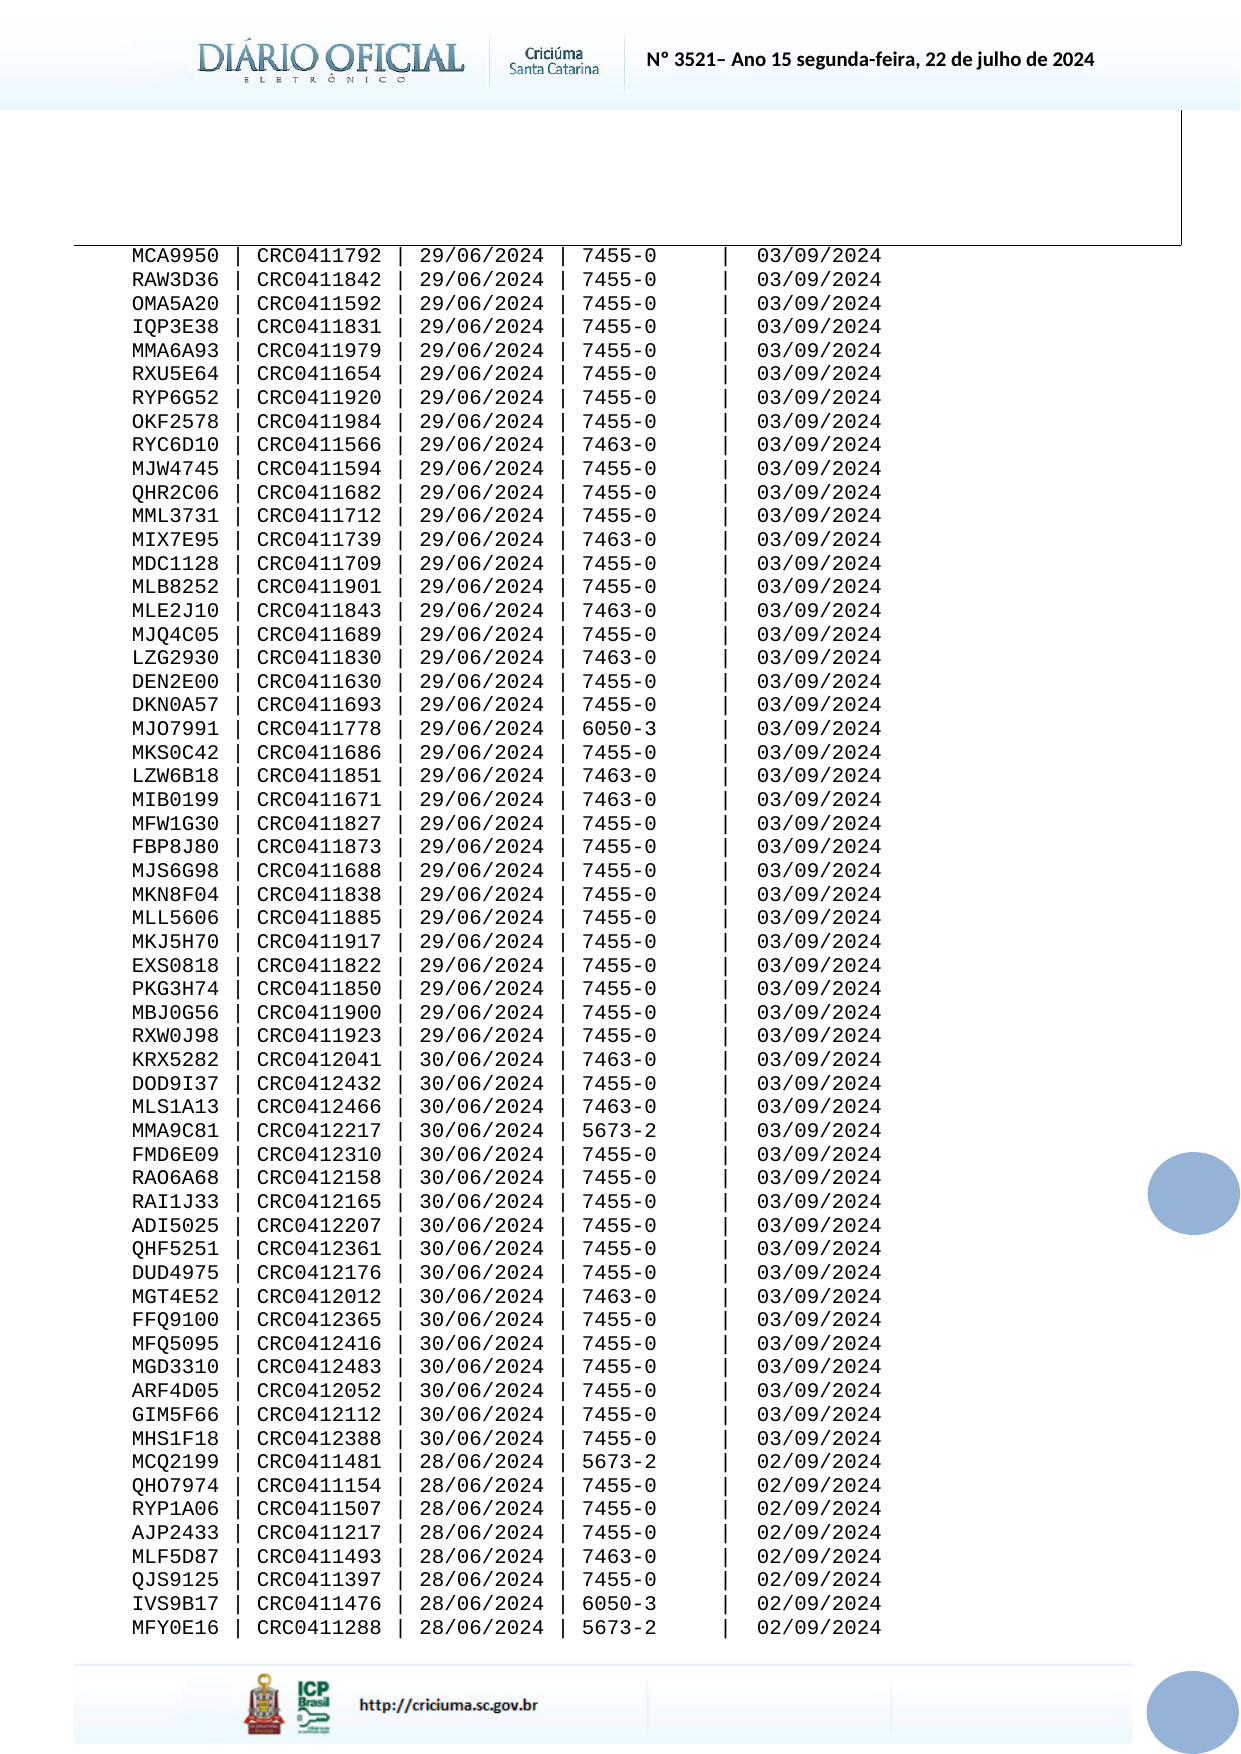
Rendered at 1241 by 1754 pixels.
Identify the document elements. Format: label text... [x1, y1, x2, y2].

text MLF5D87 | CRC0411493 | 28/06/2024 | 7463-0 | 02/09/2024 [44, 1546, 1181, 1569]
text DOD9I37 | CRC0412432 | 30/06/2024 | 7455-0 | 03/09/2024 [44, 1073, 1181, 1096]
text AJP2433 | CRC0411217 | 28/06/2024 | 7455-0 | 02/09/2024 [44, 1522, 1181, 1546]
text MHS1F18 | CRC0412388 | 30/06/2024 | 7455-0 | 03/09/2024 [44, 1427, 1181, 1451]
text MFW1G30 | CRC0411827 | 29/06/2024 | 7455-0 | 03/09/2024 [44, 813, 1181, 836]
text MLS1A13 | CRC0412466 | 30/06/2024 | 7463-0 | 03/09/2024 [44, 1096, 1181, 1120]
text MLB8252 | CRC0411901 | 29/06/2024 | 7455-0 | 03/09/2024 [44, 576, 1181, 600]
text FBP8J80 | CRC0411873 | 29/06/2024 | 7455-0 | 03/09/2024 [44, 836, 1181, 860]
text MCA9950 | CRC0411792 | 29/06/2024 | 7455-0 | 03/09/2024 [44, 245, 1181, 269]
text MKS0C42 | CRC0411686 | 29/06/2024 | 7455-0 | 03/09/2024 [44, 742, 1181, 765]
text MGD3310 | CRC0412483 | 30/06/2024 | 7455-0 | 03/09/2024 [44, 1357, 1181, 1380]
text KRX5282 | CRC0412041 | 30/06/2024 | 7463-0 | 03/09/2024 [44, 1049, 1181, 1073]
text QHO7974 | CRC0411154 | 28/06/2024 | 7455-0 | 02/09/2024 [44, 1475, 1181, 1498]
text FFQ9100 | CRC0412365 | 30/06/2024 | 7455-0 | 03/09/2024 [44, 1309, 1181, 1333]
text MLE2J10 | CRC0411843 | 29/06/2024 | 7463-0 | 03/09/2024 [44, 600, 1181, 623]
text OMA5A20 | CRC0411592 | 29/06/2024 | 7455-0 | 03/09/2024 [44, 292, 1181, 316]
text GIM5F66 | CRC0412112 | 30/06/2024 | 7455-0 | 03/09/2024 [44, 1404, 1181, 1427]
text MKJ5H70 | CRC0411917 | 29/06/2024 | 7455-0 | 03/09/2024 [44, 931, 1181, 954]
text RAO6A68 | CRC0412158 | 30/06/2024 | 7455-0 | 03/09/2024 [44, 1167, 1157, 1191]
text MFQ5095 | CRC0412416 | 30/06/2024 | 7455-0 | 03/09/2024 [44, 1333, 1181, 1357]
text MDC1128 | CRC0411709 | 29/06/2024 | 7455-0 | 03/09/2024 [44, 553, 1181, 576]
text MJQ4C05 | CRC0411689 | 29/06/2024 | 7455-0 | 03/09/2024 [44, 623, 1181, 647]
text MLL5606 | CRC0411885 | 29/06/2024 | 7455-0 | 03/09/2024 [44, 907, 1181, 931]
text ARF4D05 | CRC0412052 | 30/06/2024 | 7455-0 | 03/09/2024 [44, 1380, 1181, 1404]
text LZW6B18 | CRC0411851 | 29/06/2024 | 7463-0 | 03/09/2024 [44, 765, 1181, 789]
text MGT4E52 | CRC0412012 | 30/06/2024 | 7463-0 | 03/09/2024 [44, 1286, 1181, 1309]
text RYC6D10 | CRC0411566 | 29/06/2024 | 7463-0 | 03/09/2024 [44, 434, 1181, 458]
text OKF2578 | CRC0411984 | 29/06/2024 | 7455-0 | 03/09/2024 [44, 411, 1181, 434]
text MMA9C81 | CRC0412217 | 30/06/2024 | 5673-2 | 03/09/2024 [44, 1120, 1181, 1144]
text MKN8F04 | CRC0411838 | 29/06/2024 | 7455-0 | 03/09/2024 [44, 884, 1181, 907]
text MMA6A93 | CRC0411979 | 29/06/2024 | 7455-0 | 03/09/2024 [44, 340, 1181, 363]
text MJO7991 | CRC0411778 | 29/06/2024 | 6050-3 | 03/09/2024 [44, 718, 1181, 742]
text MBJ0G56 | CRC0411900 | 29/06/2024 | 7455-0 | 03/09/2024 [44, 1002, 1181, 1026]
text MML3731 | CRC0411712 | 29/06/2024 | 7455-0 | 03/09/2024 [44, 505, 1181, 529]
text QJS9125 | CRC0411397 | 28/06/2024 | 7455-0 | 02/09/2024 [44, 1569, 1181, 1593]
text EXS0818 | CRC0411822 | 29/06/2024 | 7455-0 | 03/09/2024 [44, 954, 1181, 978]
text FMD6E09 | CRC0412310 | 30/06/2024 | 7455-0 | 03/09/2024 [44, 1144, 1181, 1167]
text DEN2E00 | CRC0411630 | 29/06/2024 | 7455-0 | 03/09/2024 [44, 671, 1181, 694]
text RXU5E64 | CRC0411654 | 29/06/2024 | 7455-0 | 03/09/2024 [44, 363, 1181, 387]
text MJS6G98 | CRC0411688 | 29/06/2024 | 7455-0 | 03/09/2024 [44, 860, 1181, 884]
text DUD4975 | CRC0412176 | 30/06/2024 | 7455-0 | 03/09/2024 [44, 1262, 1181, 1286]
text ADI5025 | CRC0412207 | 30/06/2024 | 7455-0 | 03/09/2024 [44, 1215, 1181, 1238]
text IVS9B17 | CRC0411476 | 28/06/2024 | 6050-3 | 02/09/2024 [44, 1593, 1181, 1617]
text MJW4745 | CRC0411594 | 29/06/2024 | 7455-0 | 03/09/2024 [44, 458, 1181, 482]
text RYP1A06 | CRC0411507 | 28/06/2024 | 7455-0 | 02/09/2024 [44, 1498, 1181, 1522]
text MFY0E16 | CRC0411288 | 28/06/2024 | 5673-2 | 02/09/2024 [44, 1617, 1181, 1640]
text MIX7E95 | CRC0411739 | 29/06/2024 | 7463-0 | 03/09/2024 [44, 529, 1181, 553]
text MCQ2199 | CRC0411481 | 28/06/2024 | 5673-2 | 02/09/2024 [44, 1451, 1181, 1475]
text IQP3E38 | CRC0411831 | 29/06/2024 | 7455-0 | 03/09/2024 [44, 316, 1181, 340]
text RAW3D36 | CRC0411842 | 29/06/2024 | 7455-0 | 03/09/2024 [44, 269, 1181, 292]
text RYP6G52 | CRC0411920 | 29/06/2024 | 7455-0 | 03/09/2024 [44, 387, 1181, 411]
text DKN0A57 | CRC0411693 | 29/06/2024 | 7455-0 | 03/09/2024 [44, 694, 1181, 718]
text RAI1J33 | CRC0412165 | 30/06/2024 | 7455-0 | 03/09/2024 [44, 1191, 1153, 1215]
text QHR2C06 | CRC0411682 | 29/06/2024 | 7455-0 | 03/09/2024 [44, 482, 1181, 505]
text PKG3H74 | CRC0411850 | 29/06/2024 | 7455-0 | 03/09/2024 [44, 978, 1181, 1002]
text MIB0199 | CRC0411671 | 29/06/2024 | 7463-0 | 03/09/2024 [44, 789, 1181, 813]
text RXW0J98 | CRC0411923 | 29/06/2024 | 7455-0 | 03/09/2024 [44, 1026, 1181, 1049]
text QHF5251 | CRC0412361 | 30/06/2024 | 7455-0 | 03/09/2024 [44, 1238, 1181, 1262]
text LZG2930 | CRC0411830 | 29/06/2024 | 7463-0 | 03/09/2024 [44, 647, 1181, 671]
